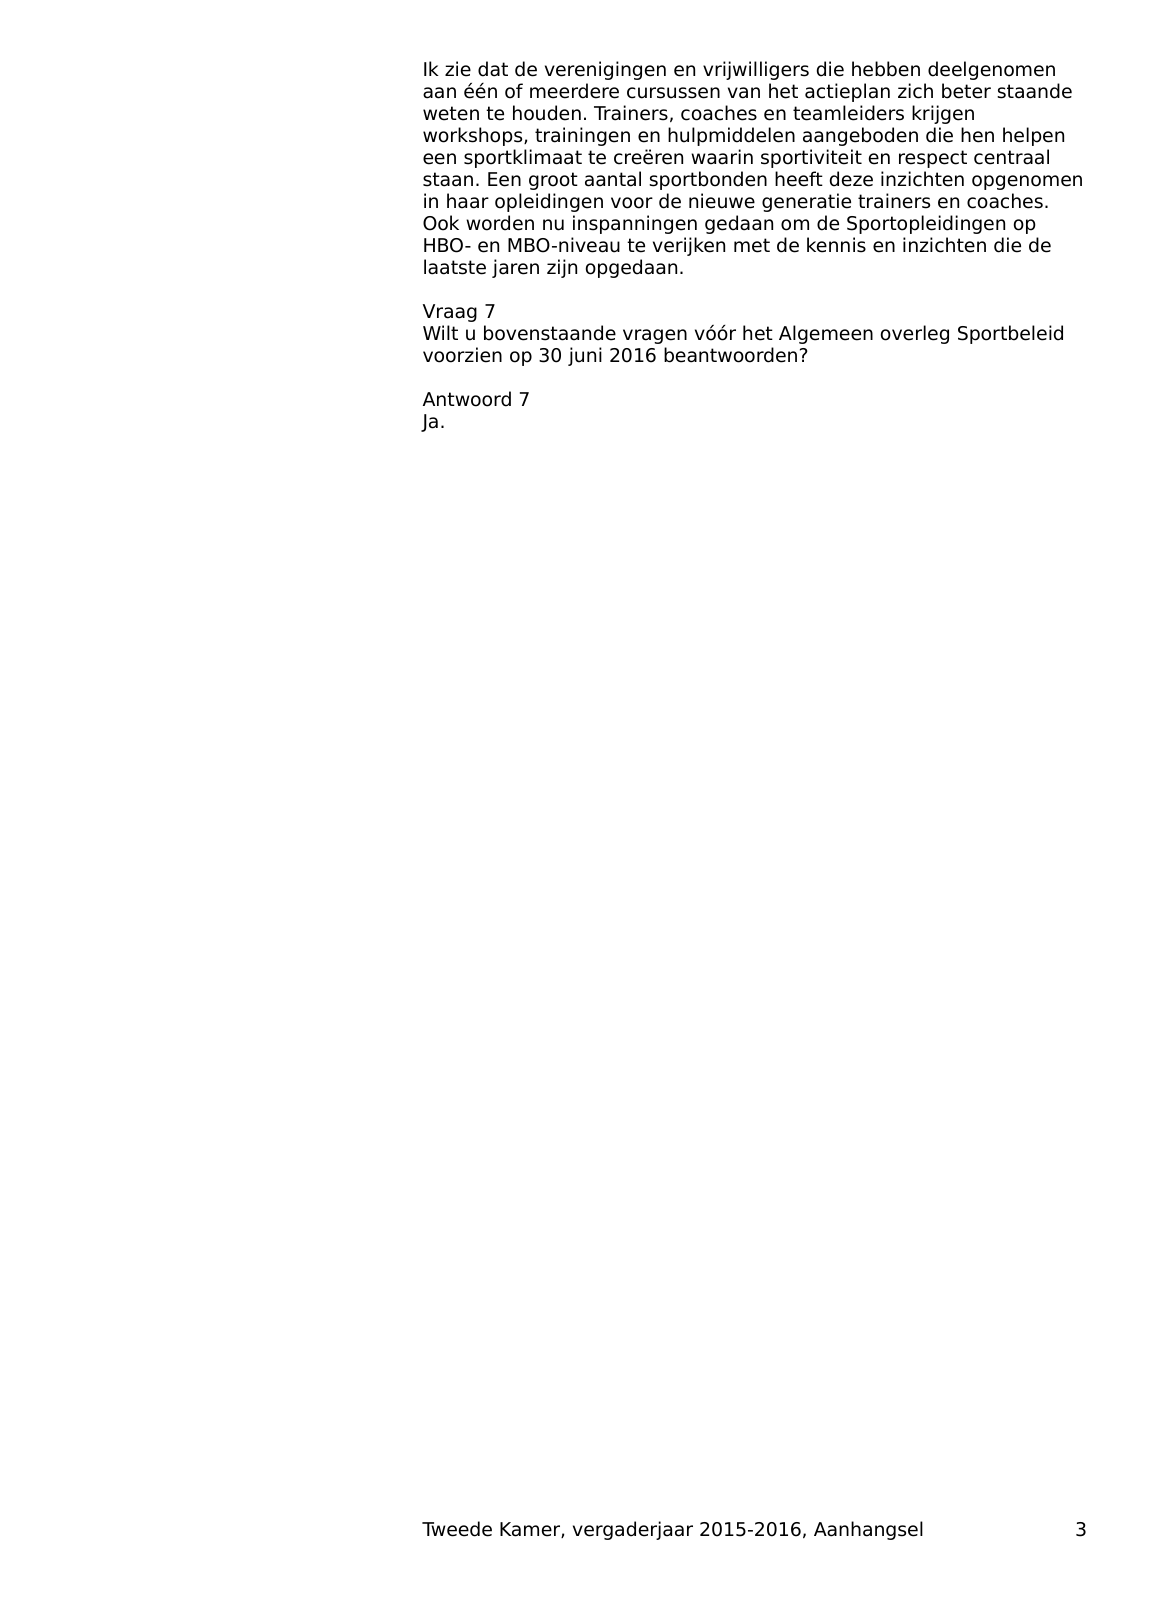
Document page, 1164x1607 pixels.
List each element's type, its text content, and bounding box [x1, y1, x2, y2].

text Vraag 7 [422, 301, 1087, 323]
text Wilt u bovenstaande vragen vóór het Algemeen overleg Sportbeleid voorzien op 30 juni 2016 beantwoorden? [422, 323, 1087, 367]
text Antwoord 7 [422, 389, 1087, 411]
text Ik zie dat de verenigingen en vrijwilligers die hebben deelgenomen aan één of meerdere cursussen van het actieplan zich beter staande weten te houden. Trainers, coaches en teamleiders krijgen workshops, trainingen en hulpmiddelen aangeboden die hen helpen een sportklimaat te creëren waarin sportiviteit en respect centraal staan. Een groot aantal sportbonden heeft deze inzichten opgenomen in haar opleidingen voor de nieuwe generatie trainers en coaches. Ook worden nu inspanningen gedaan om de Sportopleidingen op HBO- en MBO-niveau te verijken met de kennis en inzichten die de laatste jaren zijn opgedaan. [422, 59, 1087, 279]
text Ja. [422, 411, 1087, 433]
